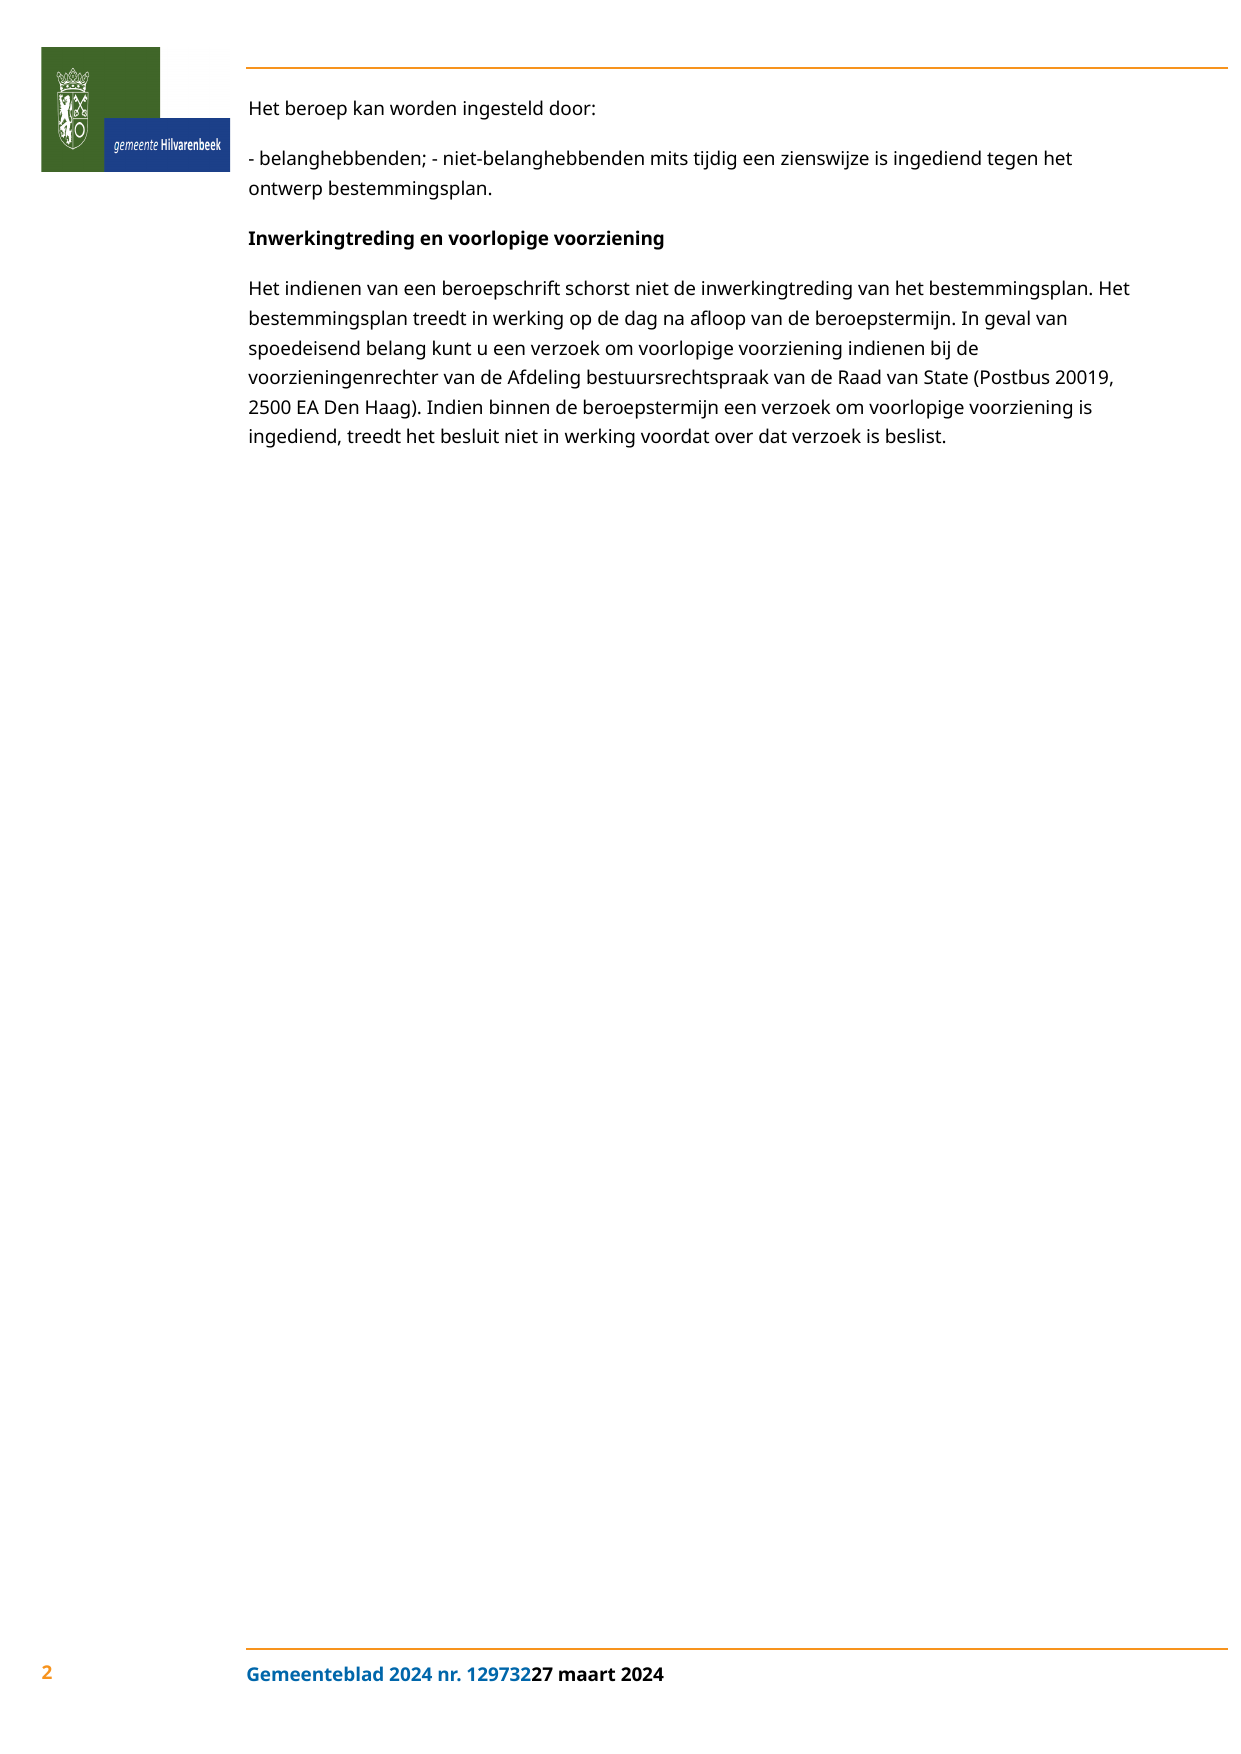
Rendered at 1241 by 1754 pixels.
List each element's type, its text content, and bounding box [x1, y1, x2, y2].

picture [41, 47, 231, 172]
text Het indienen van een beroepschrift schorst niet de inwerkingtreding van het bestemmingsplan. Het bestemmingsplan treedt in werking op de dag na afloop van de beroepstermijn. In geval van spoedeisend belang kunt u een verzoek om voorlopige voorziening indienen bij de voorzieningenrechter van de Afdeling bestuursrechtspraak van de Raad van State (Postbus 20019, 2500 EA Den Haag). Indien binnen de beroepstermijn een verzoek om voorlopige voorziening is ingediend, treedt het besluit niet in werking voordat over dat verzoek is beslist. [248, 276, 1152, 449]
text - belanghebbenden; - niet-belanghebbenden mits tijdig een zienswijze is ingediend tegen het ontwerp bestemmingsplan. [248, 145, 1152, 201]
text Het beroep kan worden ingesteld door: [248, 95, 1152, 121]
text Inwerkingtreding en voorlopige voorziening [248, 225, 1152, 251]
